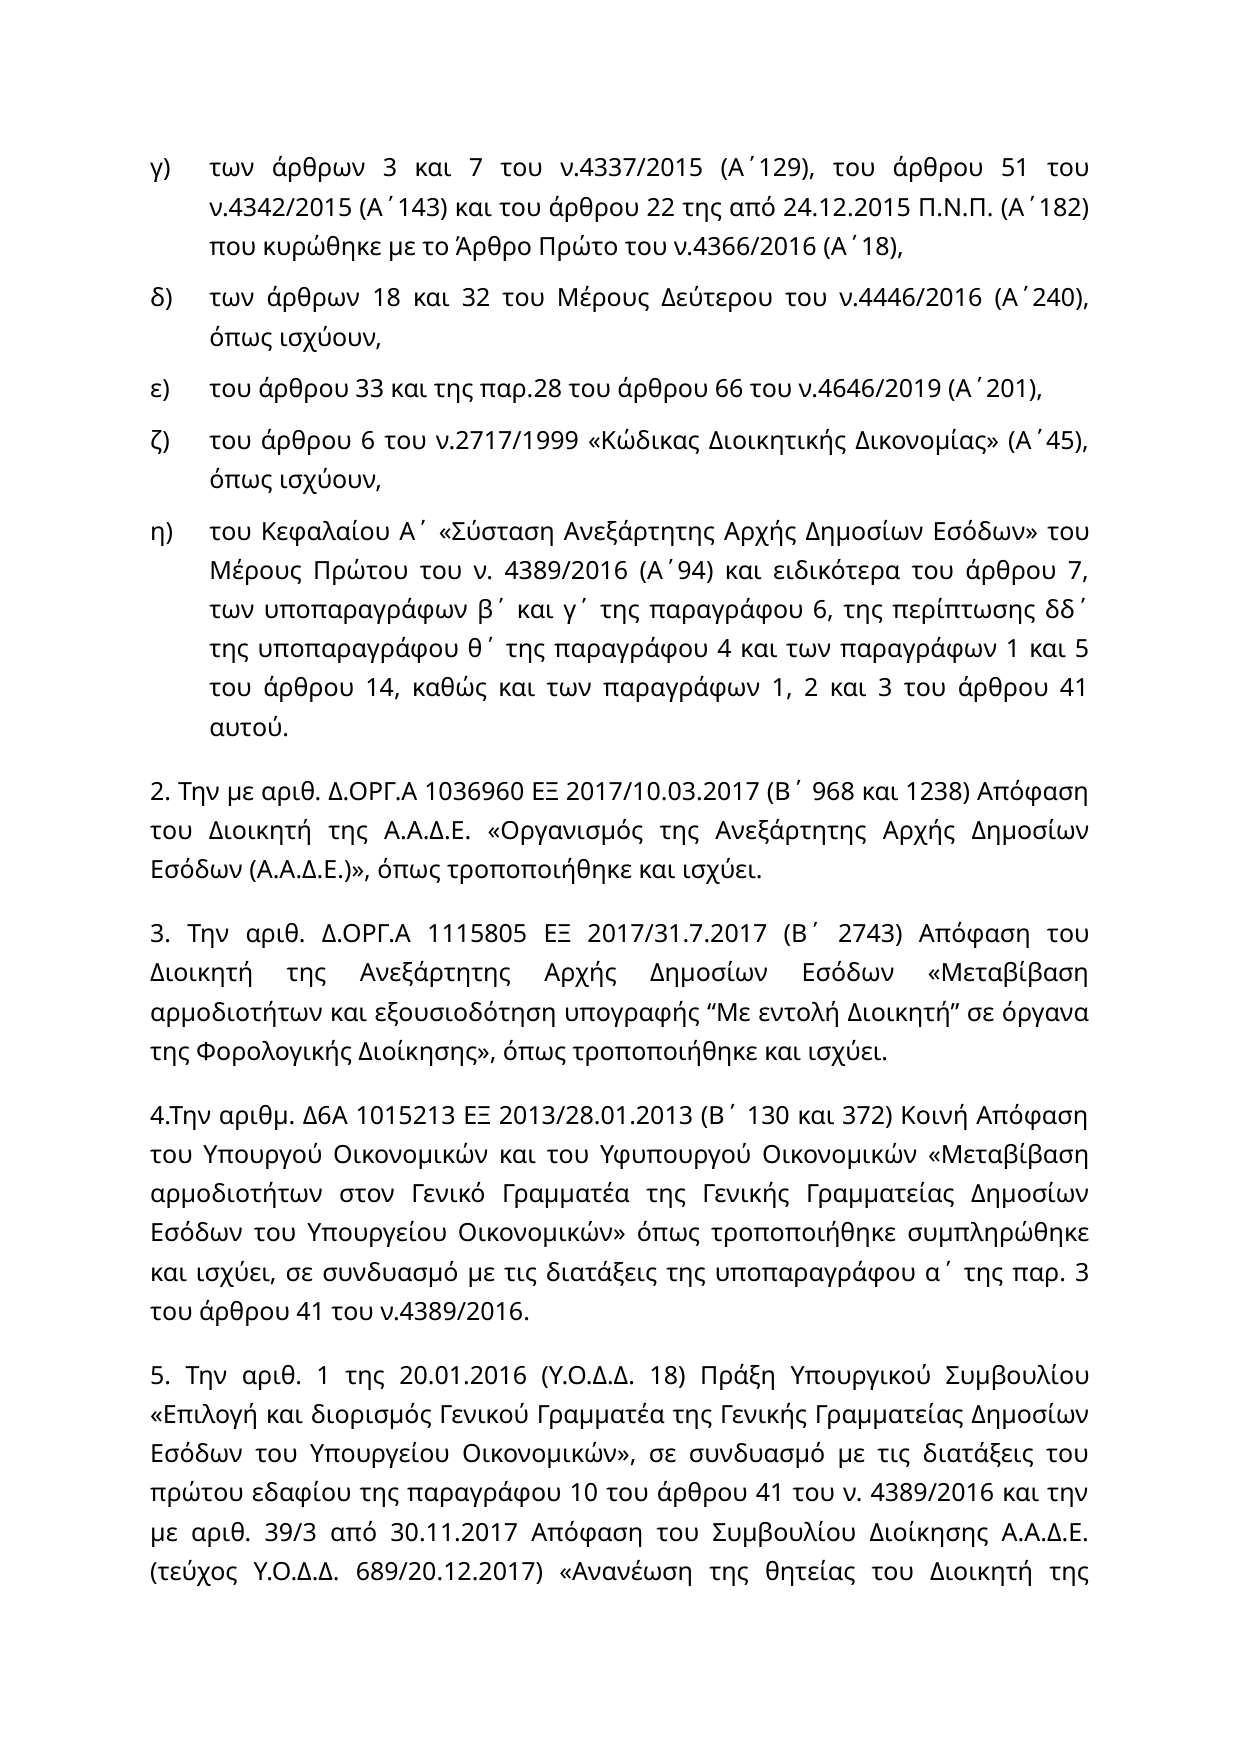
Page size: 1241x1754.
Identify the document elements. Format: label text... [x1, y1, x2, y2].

list η) του Κεφαλαίου Α΄ «Σύσταση Ανεξάρτητης Αρχής Δημοσίων Εσόδων» του Μέρους Πρώτου του ν. 4389/2016 (Α΄94) και ειδικότερα του άρθρου 7, των υποπαραγράφων β΄ και γ΄ της παραγράφου 6, της περίπτωσης δδ΄ της υποπαραγράφου θ΄ της παραγράφου 4 και των παραγράφων 1 και 5 του άρθρου 14, καθώς και των παραγράφων 1, 2 και 3 του άρθρου 41 αυτού. [150, 513, 1090, 743]
text 2. Την με αριθ. Δ.ΟΡΓ.Α 1036960 ΕΞ 2017/10.03.2017 (Β΄ 968 και 1238) Απόφαση του Διοικητή της Α.Α.Δ.Ε. «Οργανισμός της Ανεξάρτητης Αρχής Δημοσίων Εσόδων (Α.Α.Δ.Ε.)», όπως τροποποιήθηκε και ισχύει. [150, 773, 1090, 886]
text 5. Την αριθ. 1 της 20.01.2016 (Υ.Ο.Δ.Δ. 18) Πράξη Υπουργικού Συμβουλίου «Επιλογή και διορισμός Γενικού Γραμματέα της Γενικής Γραμματείας Δημοσίων Εσόδων του Υπουργείου Οικονομικών», σε συνδυασμό με τις διατάξεις του πρώτου εδαφίου της παραγράφου 10 του άρθρου 41 του ν. 4389/2016 και την με αριθ. 39/3 από 30.11.2017 Απόφαση του Συμβουλίου Διοίκησης Α.Α.Δ.Ε. (τεύχος Υ.Ο.Δ.Δ. 689/20.12.2017) «Ανανέωση της θητείας του Διοικητή της [150, 1357, 1090, 1587]
list γ) των άρθρων 3 και 7 του ν.4337/2015 (Α΄129), του άρθρου 51 του ν.4342/2015 (Α΄143) και του άρθρου 22 της από 24.12.2015 Π.Ν.Π. (Α΄182) που κυρώθηκε με το Άρθρο Πρώτο του ν.4366/2016 (Α΄18), [150, 150, 1090, 262]
list ζ) του άρθρου 6 του ν.2717/1999 «Κώδικας Διοικητικής Δικονομίας» (Α΄45), όπως ισχύουν, [150, 422, 1090, 496]
text 3. Την αριθ. Δ.ΟΡΓ.Α 1115805 ΕΞ 2017/31.7.2017 (Β΄ 2743) Απόφαση του Διοικητή της Ανεξάρτητης Αρχής Δημοσίων Εσόδων «Μεταβίβαση αρμοδιοτήτων και εξουσιοδότηση υπογραφής “Mε εντολή Διοικητή” σε όργανα της Φορολογικής Διοίκησης», όπως τροποποιήθηκε και ισχύει. [150, 916, 1090, 1067]
list δ) των άρθρων 18 και 32 του Μέρους Δεύτερου του ν.4446/2016 (Α΄240), όπως ισχύουν, [150, 280, 1090, 353]
text 4.Την αριθμ. Δ6Α 1015213 ΕΞ 2013/28.01.2013 (Β΄ 130 και 372) Κοινή Απόφαση του Υπουργού Οικονομικών και του Υφυπουργού Οικονομικών «Μεταβίβαση αρμοδιοτήτων στον Γενικό Γραμματέα της Γενικής Γραμματείας Δημοσίων Εσόδων του Υπουργείου Οικονομικών» όπως τροποποιήθηκε συμπληρώθηκε και ισχύει, σε συνδυασμό με τις διατάξεις της υποπαραγράφου α΄ της παρ. 3 του άρθρου 41 του ν.4389/2016. [150, 1097, 1090, 1327]
list ε) του άρθρου 33 και της παρ.28 του άρθρου 66 του ν.4646/2019 (Α΄201), [150, 371, 1090, 405]
